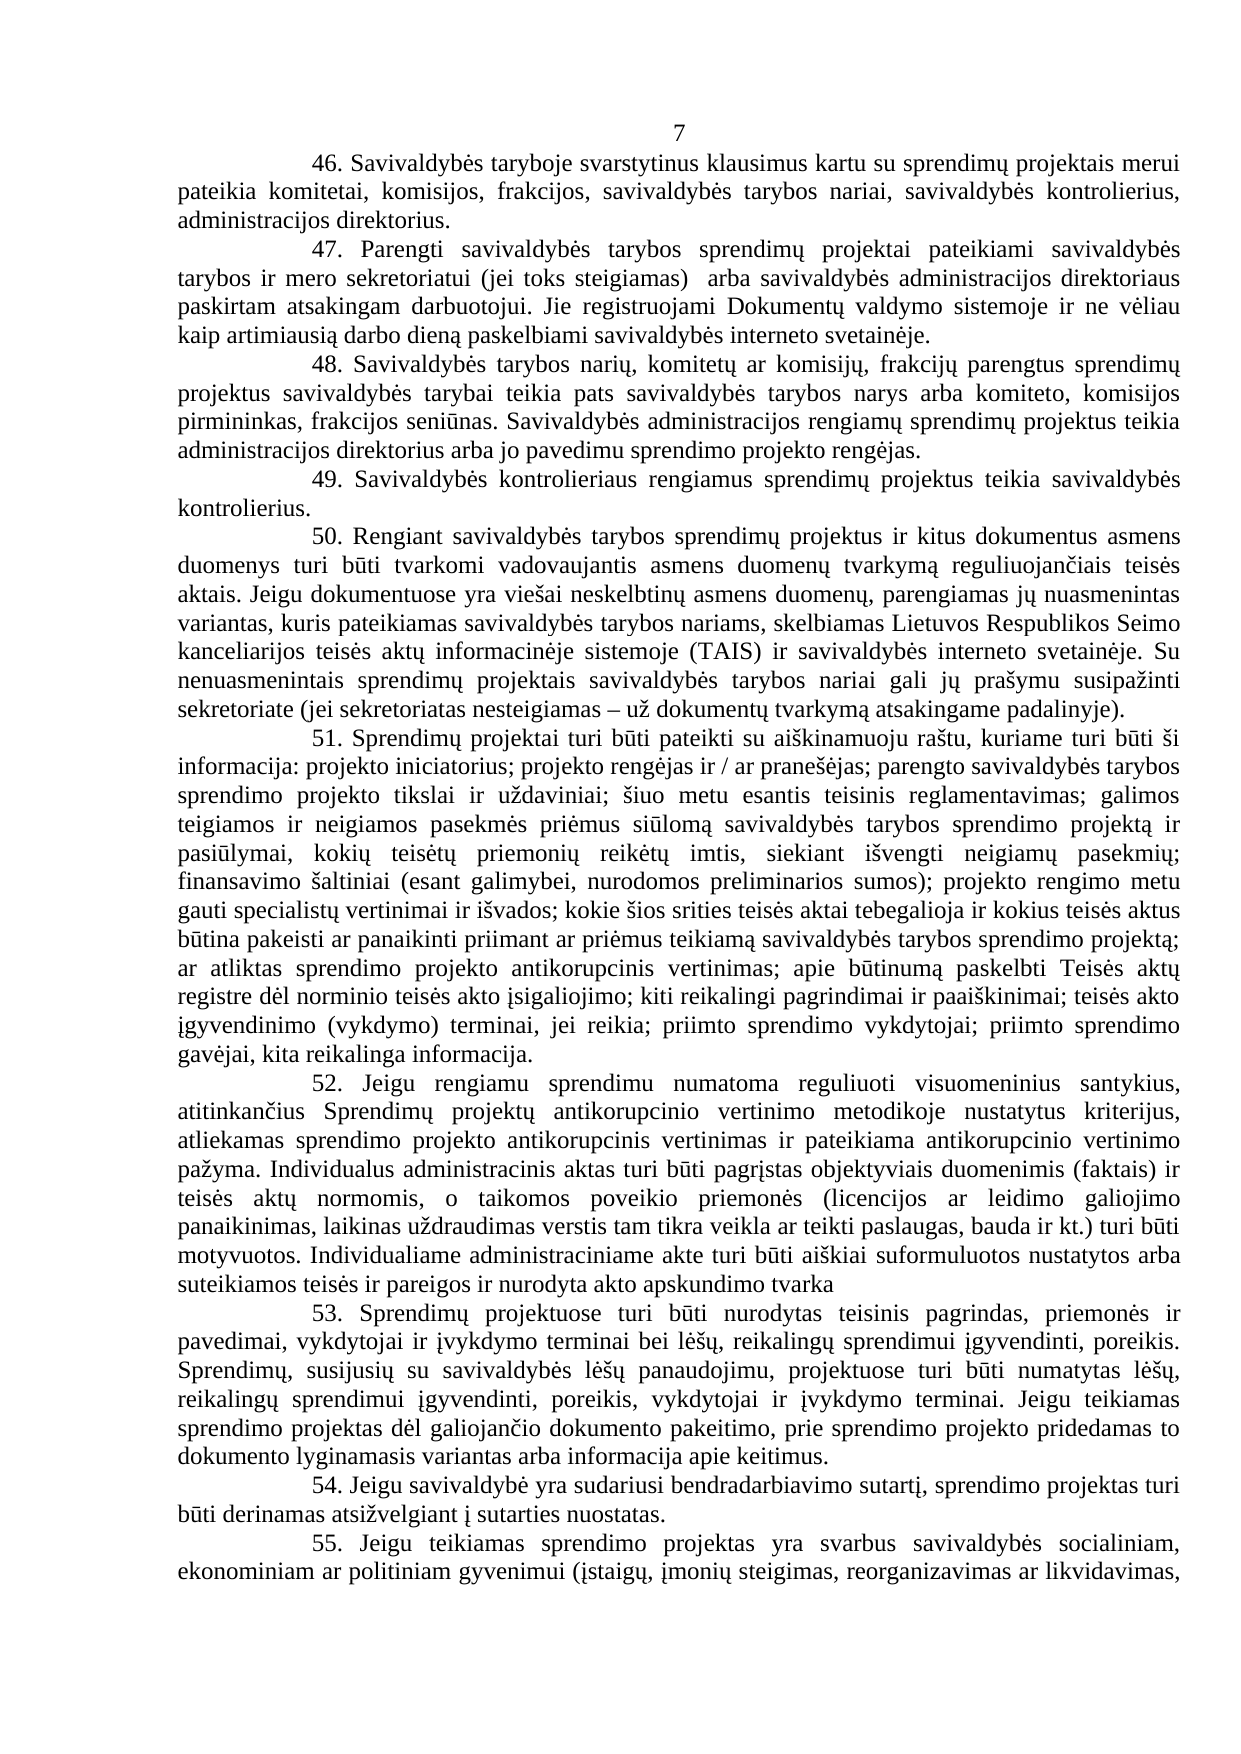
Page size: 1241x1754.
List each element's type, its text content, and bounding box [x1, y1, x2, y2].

text 47. Parengti savivaldybės tarybos sprendimų projektai pateikiami savivaldybės tarybos ir mero sekretoriatui (jei toks steigiamas) arba savivaldybės administracijos direktoriaus paskirtam atsakingam darbuotojui. Jie registruojami Dokumentų valdymo sistemoje ir ne vėliau kaip artimiausią darbo dieną paskelbiami savivaldybės interneto svetainėje. [177, 234, 1181, 349]
text 50. Rengiant savivaldybės tarybos sprendimų projektus ir kitus dokumentus asmens duomenys turi būti tvarkomi vadovaujantis asmens duomenų tvarkymą reguliuojančiais teisės aktais. Jeigu dokumentuose yra viešai neskelbtinų asmens duomenų, parengiamas jų nuasmenintas variantas, kuris pateikiamas savivaldybės tarybos nariams, skelbiamas Lietuvos Respublikos Seimo kanceliarijos teisės aktų informacinėje sistemoje (TAIS) ir savivaldybės interneto svetainėje. Su nenuasmenintais sprendimų projektais savivaldybės tarybos nariai gali jų prašymu susipažinti sekretoriate (jei sekretoriatas nesteigiamas – už dokumentų tvarkymą atsakingame padalinyje). [177, 521, 1181, 723]
text 54. Jeigu savivaldybė yra sudariusi bendradarbiavimo sutartį, sprendimo projektas turi būti derinamas atsižvelgiant į sutarties nuostatas. [177, 1470, 1181, 1528]
text 51. Sprendimų projektai turi būti pateikti su aiškinamuoju raštu, kuriame turi būti ši informacija: projekto iniciatorius; projekto rengėjas ir / ar pranešėjas; parengto savivaldybės tarybos sprendimo projekto tikslai ir uždaviniai; šiuo metu esantis teisinis reglamentavimas; galimos teigiamos ir neigiamos pasekmės priėmus siūlomą savivaldybės tarybos sprendimo projektą ir pasiūlymai, kokių teisėtų priemonių reikėtų imtis, siekiant išvengti neigiamų pasekmių; finansavimo šaltiniai (esant galimybei, nurodomos preliminarios sumos); projekto rengimo metu gauti specialistų vertinimai ir išvados; kokie šios srities teisės aktai tebegalioja ir kokius teisės aktus būtina pakeisti ar panaikinti priimant ar priėmus teikiamą savivaldybės tarybos sprendimo projektą; ar atliktas sprendimo projekto antikorupcinis vertinimas; apie būtinumą paskelbti Teisės aktų registre dėl norminio teisės akto įsigaliojimo; kiti reikalingi pagrindimai ir paaiškinimai; teisės akto įgyvendinimo (vykdymo) terminai, jei reikia; priimto sprendimo vykdytojai; priimto sprendimo gavėjai, kita reikalinga informacija. [177, 723, 1181, 1068]
text 52. Jeigu rengiamu sprendimu numatoma reguliuoti visuomeninius santykius, atitinkančius Sprendimų projektų antikorupcinio vertinimo metodikoje nustatytus kriterijus, atliekamas sprendimo projekto antikorupcinis vertinimas ir pateikiama antikorupcinio vertinimo pažyma. Individualus administracinis aktas turi būti pagrįstas objektyviais duomenimis (faktais) ir teisės aktų normomis, o taikomos poveikio priemonės (licencijos ar leidimo galiojimo panaikinimas, laikinas uždraudimas verstis tam tikra veikla ar teikti paslaugas, bauda ir kt.) turi būti motyvuotos. Individualiame administraciniame akte turi būti aiškiai suformuluotos nustatytos arba suteikiamos teisės ir pareigos ir nurodyta akto apskundimo tvarka [177, 1068, 1181, 1298]
text 49. Savivaldybės kontrolieriaus rengiamus sprendimų projektus teikia savivaldybės kontrolierius. [177, 464, 1181, 521]
text 46. Savivaldybės taryboje svarstytinus klausimus kartu su sprendimų projektais merui pateikia komitetai, komisijos, frakcijos, savivaldybės tarybos nariai, savivaldybės kontrolierius, administracijos direktorius. [177, 148, 1181, 234]
text 55. Jeigu teikiamas sprendimo projektas yra svarbus savivaldybės socialiniam, ekonominiam ar politiniam gyvenimui (įstaigų, įmonių steigimas, reorganizavimas ar likvidavimas, [177, 1528, 1181, 1585]
text 48. Savivaldybės tarybos narių, komitetų ar komisijų, frakcijų parengtus sprendimų projektus savivaldybės tarybai teikia pats savivaldybės tarybos narys arba komiteto, komisijos pirmininkas, frakcijos seniūnas. Savivaldybės administracijos rengiamų sprendimų projektus teikia administracijos direktorius arba jo pavedimu sprendimo projekto rengėjas. [177, 349, 1181, 464]
text 53. Sprendimų projektuose turi būti nurodytas teisinis pagrindas, priemonės ir pavedimai, vykdytojai ir įvykdymo terminai bei lėšų, reikalingų sprendimui įgyvendinti, poreikis. Sprendimų, susijusių su savivaldybės lėšų panaudojimu, projektuose turi būti numatytas lėšų, reikalingų sprendimui įgyvendinti, poreikis, vykdytojai ir įvykdymo terminai. Jeigu teikiamas sprendimo projektas dėl galiojančio dokumento pakeitimo, prie sprendimo projekto pridedamas to dokumento lyginamasis variantas arba informacija apie keitimus. [177, 1298, 1181, 1470]
